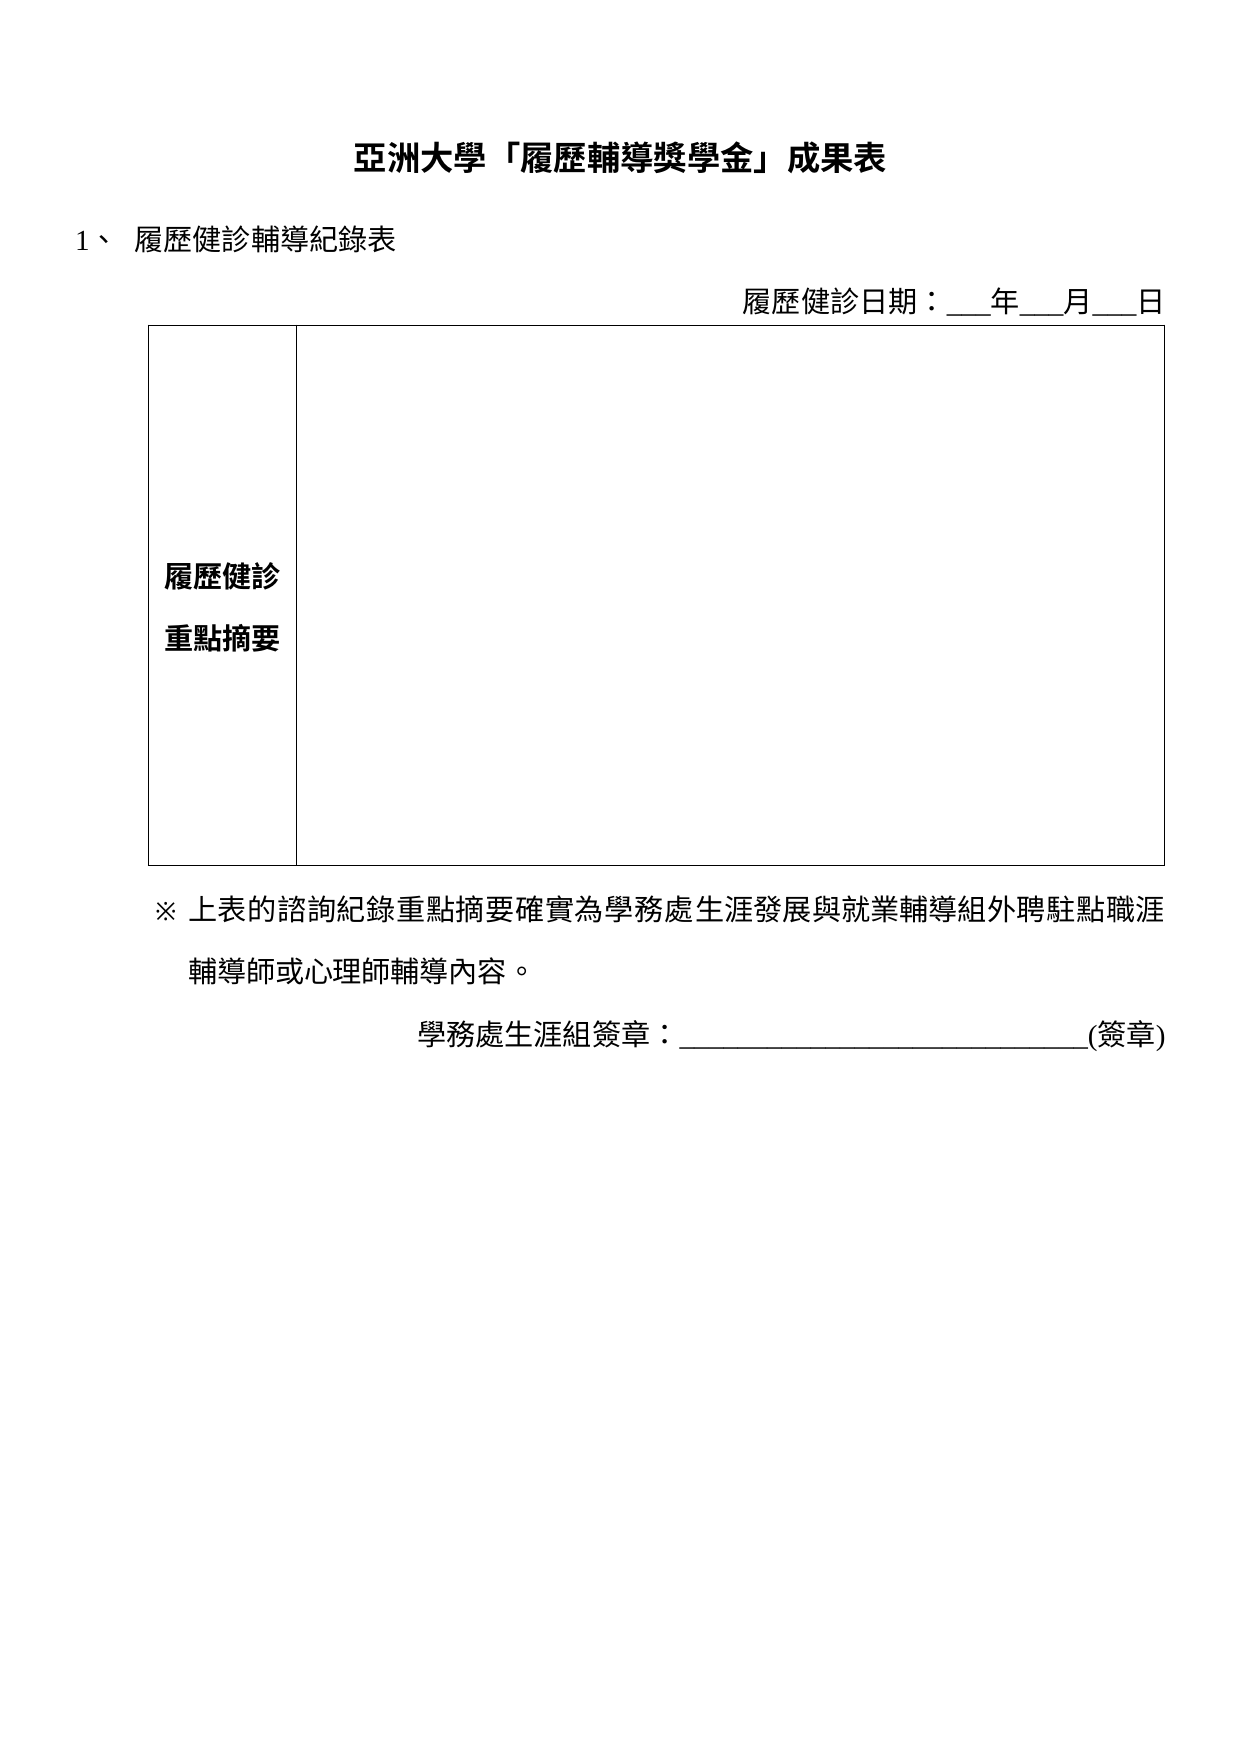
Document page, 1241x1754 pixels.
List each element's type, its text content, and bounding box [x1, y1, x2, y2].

table_header [297, 326, 1164, 865]
text 亞洲大學「履歷輔導獎學金」成果表 [75, 114, 1165, 177]
text 履歷健診日期：___年___月___日 [125, 258, 1165, 321]
text 學務處生涯組簽章：____________________________(簽章) [149, 991, 1165, 1053]
list 履歷健診輔導紀錄表 [75, 196, 1165, 258]
table_header 履歷健診重點摘要 [149, 326, 296, 865]
list 上表的諮詢紀錄重點摘要確實為學務處生涯發展與就業輔導組外聘駐點職涯輔導師或心理師輔導內容。 [151, 866, 1165, 991]
